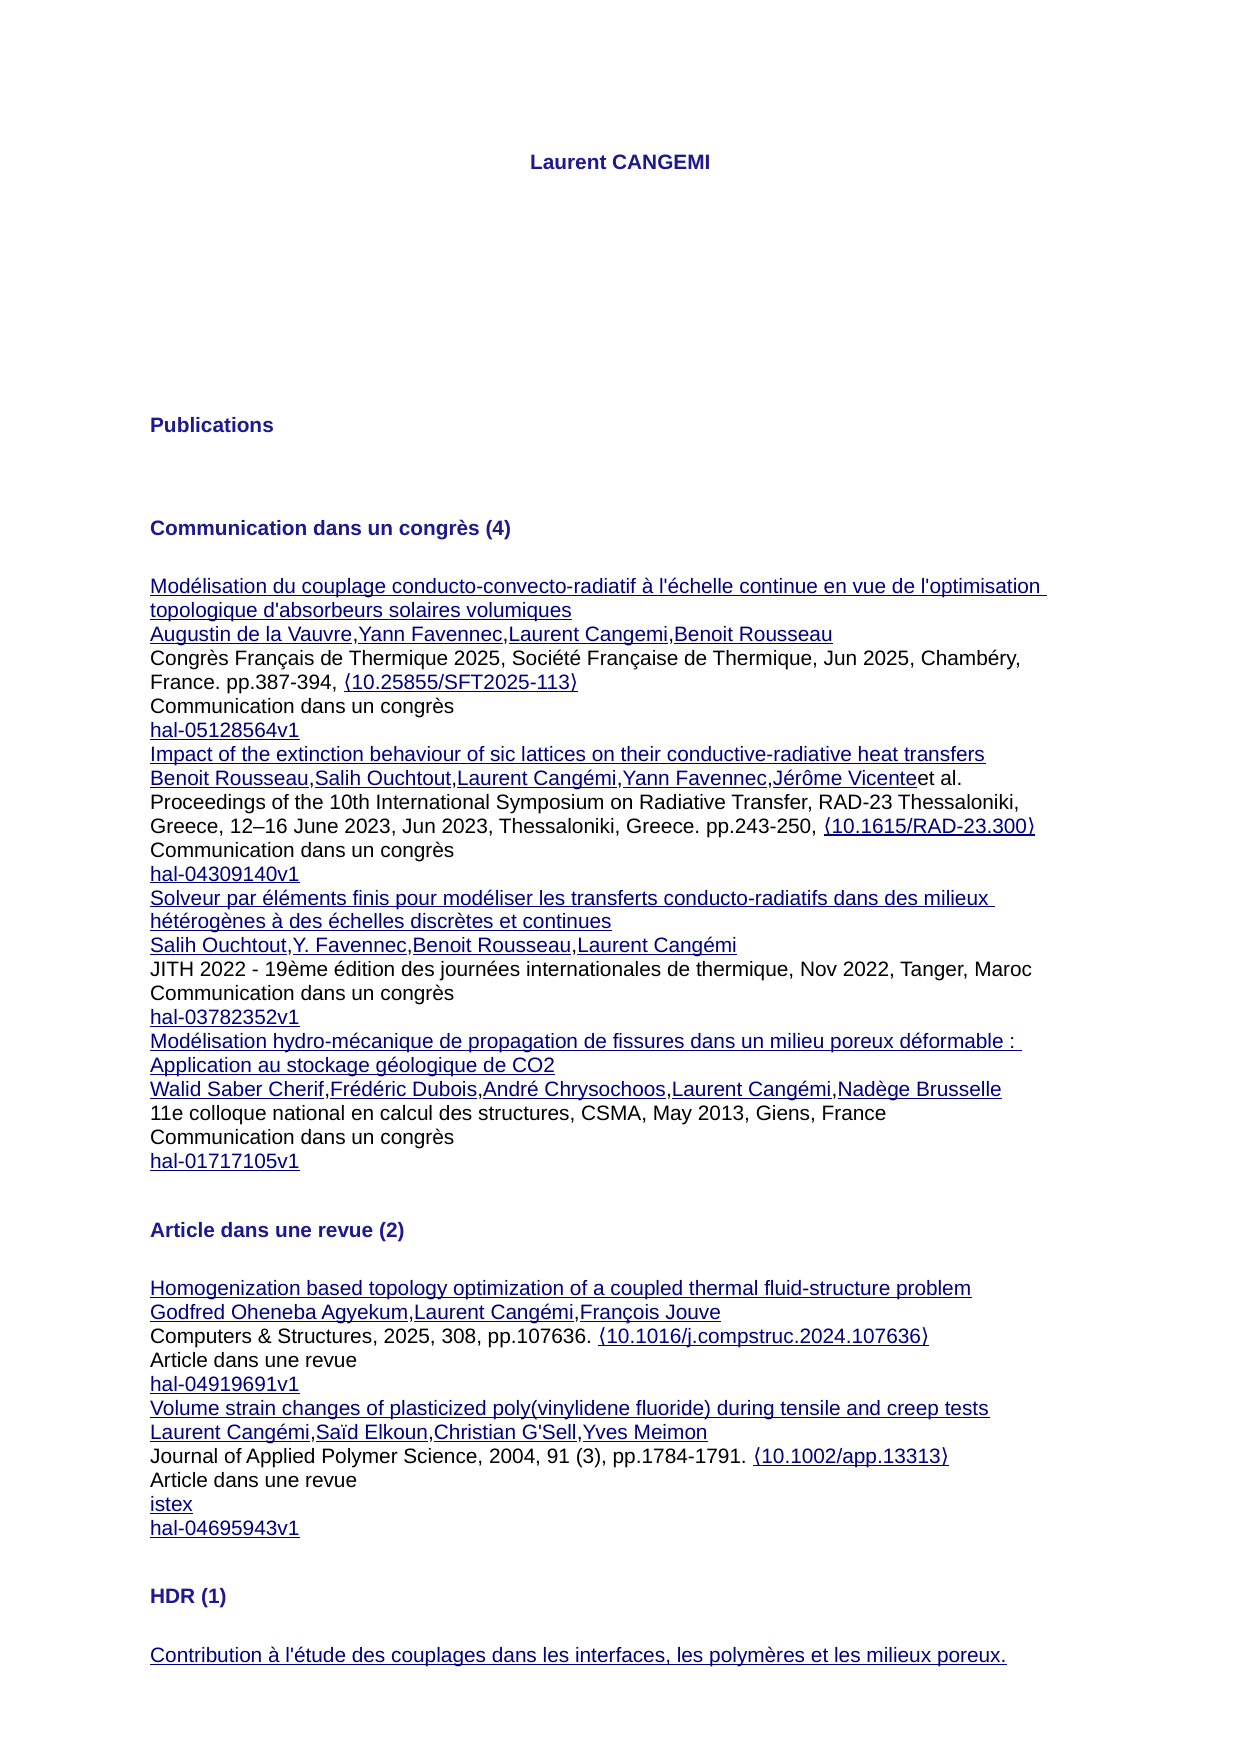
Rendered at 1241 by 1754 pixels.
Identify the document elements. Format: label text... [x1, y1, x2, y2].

subtitle Publications [150, 412, 1090, 436]
table_cell Modélisation hydro-mécanique de propagation de fissures dans un milieu poreux déformable : Application au stockage géologique de CO2 Walid Saber Cherif,Frédéric Dubois,André Chrysochoos,Laurent Cangémi,Nadège Brusselle 11e colloque national en calcul des structures, CSMA, May 2013, Giens, France Communication dans un congrès hal-01717105v1 [150, 1029, 1090, 1173]
subtitle Article dans une revue (2) [150, 1218, 1090, 1242]
subtitle Laurent CANGEMI [150, 150, 1090, 174]
table_header Contribution à l'étude des couplages dans les interfaces, les polymères et les milieux poreux. [150, 1643, 1090, 1667]
subtitle HDR (1) [150, 1584, 1090, 1608]
table_header Homogenization based topology optimization of a coupled thermal fluid-structure problem Godfred Oheneba Agyekum,Laurent Cangémi,François Jouve Computers & Structures, 2025, 308, pp.107636. ⟨10.1016/j.compstruc.2024.107636⟩ Article dans une revue hal-04919691v1 [150, 1276, 1090, 1396]
subtitle Communication dans un congrès (4) [150, 516, 1090, 539]
table_cell Volume strain changes of plasticized poly(vinylidene fluoride) during tensile and creep tests Laurent Cangémi,Saïd Elkoun,Christian G'Sell,Yves Meimon Journal of Applied Polymer Science, 2004, 91 (3), pp.1784-1791. ⟨10.1002/app.13313⟩ Article dans une revue istex hal-04695943v1 [150, 1396, 1090, 1539]
table_header Modélisation du couplage conducto-convecto-radiatif à l'échelle continue en vue de l'optimisation topologique d'absorbeurs solaires volumiques Augustin de la Vauvre,Yann Favennec,Laurent Cangemi,Benoit Rousseau Congrès Français de Thermique 2025, Société Française de Thermique, Jun 2025, Chambéry, France. pp.387-394, ⟨10.25855/SFT2025-113⟩ Communication dans un congrès hal-05128564v1 [150, 574, 1090, 742]
table_cell Impact of the extinction behaviour of sic lattices on their conductive-radiative heat transfers Benoit Rousseau,Salih Ouchtout,Laurent Cangémi,Yann Favennec,Jérôme Vicenteet al. Proceedings of the 10th International Symposium on Radiative Transfer, RAD-23 Thessaloniki, Greece, 12–16 June 2023, Jun 2023, Thessaloniki, Greece. pp.243-250, ⟨10.1615/RAD-23.300⟩ Communication dans un congrès hal-04309140v1 [150, 742, 1090, 885]
table_cell Solveur par éléments finis pour modéliser les transferts conducto-radiatifs dans des milieux hétérogènes à des échelles discrètes et continues Salih Ouchtout,Y. Favennec,Benoit Rousseau,Laurent Cangémi JITH 2022 - 19ème édition des journées internationales de thermique, Nov 2022, Tanger, Maroc Communication dans un congrès hal-03782352v1 [150, 885, 1090, 1029]
